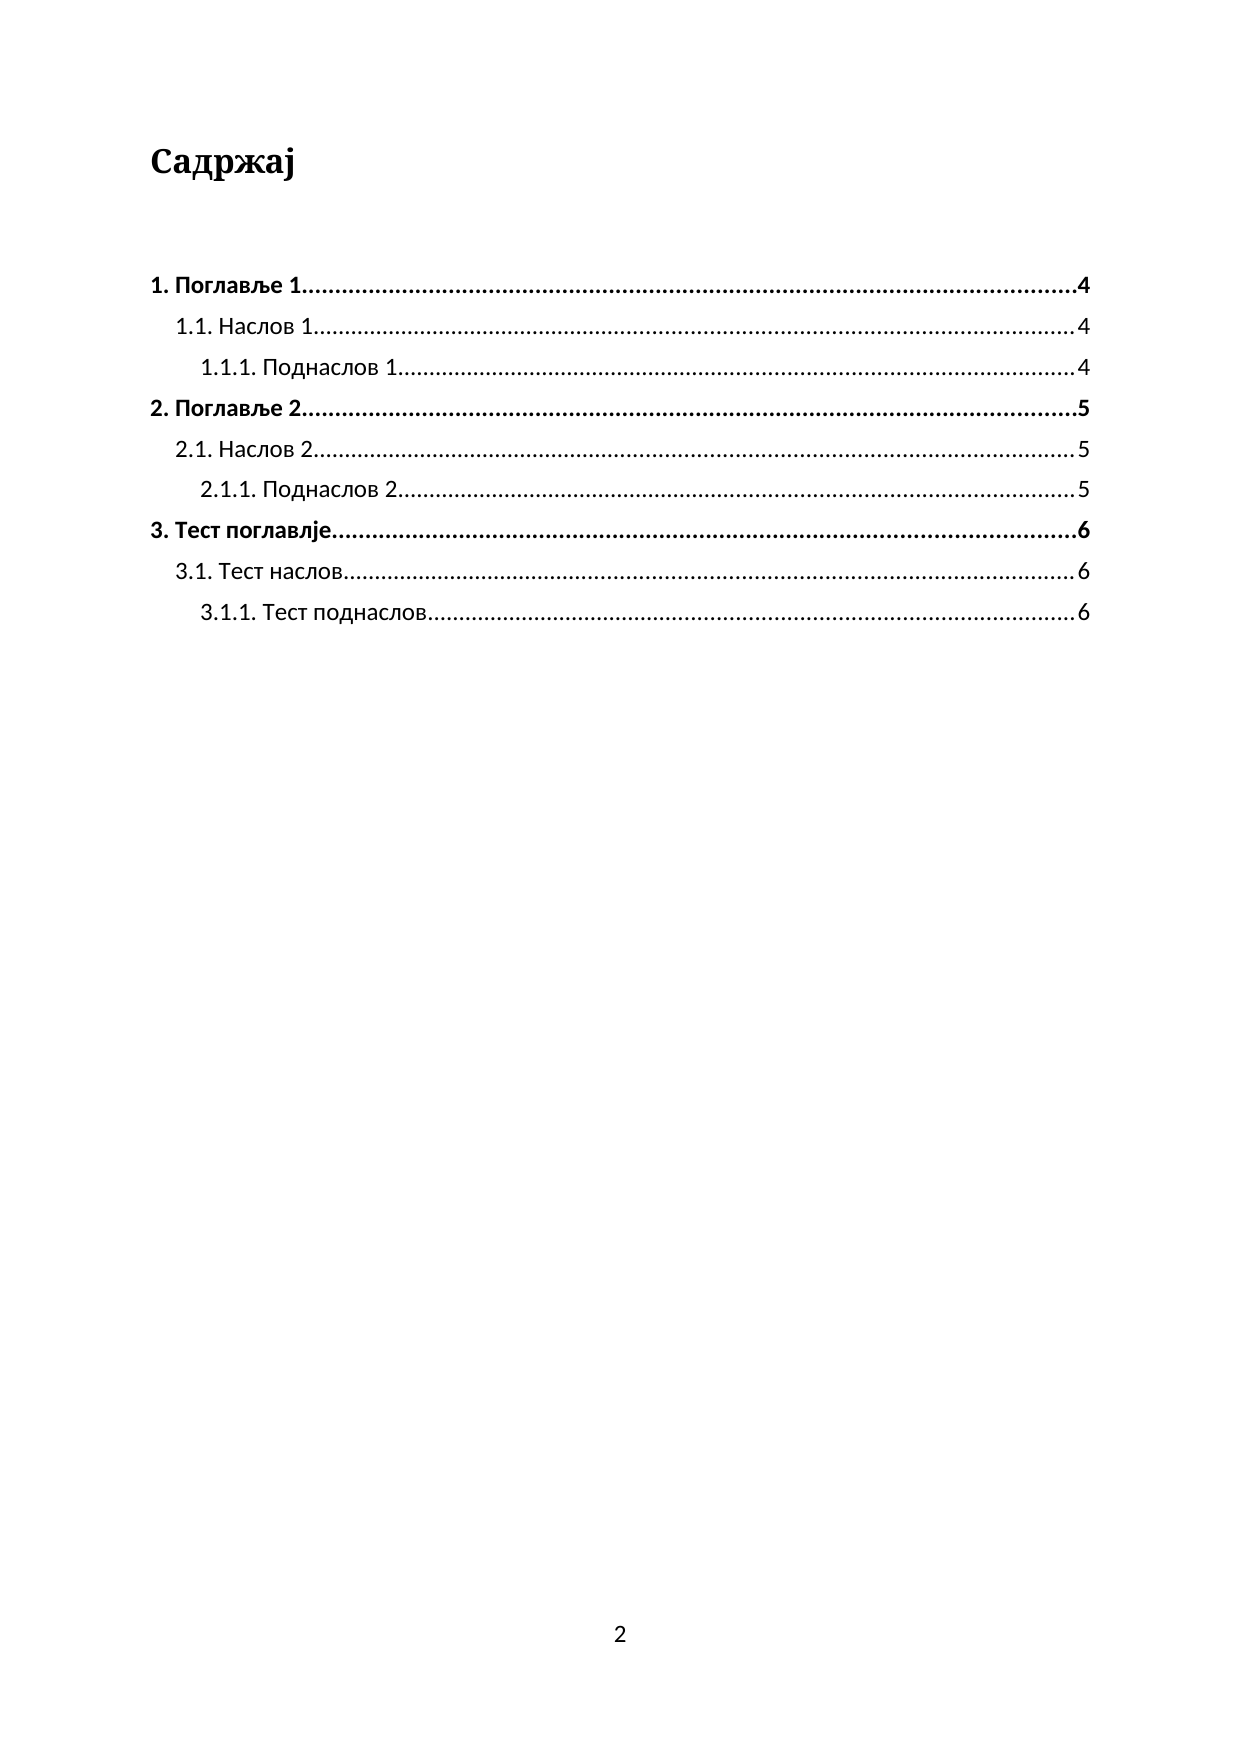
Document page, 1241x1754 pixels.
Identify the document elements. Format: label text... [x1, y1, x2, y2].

text Садржај [150, 143, 1090, 181]
text 1. Поглавље 1 4 [150, 269, 1090, 299]
text 1.1.1. Поднаслов 1 4 [200, 351, 1090, 381]
text 2.1. Наслов 2 5 [175, 433, 1090, 463]
text 2. Поглавље 2 5 [150, 392, 1090, 422]
text 2.1.1. Поднаслов 2 5 [200, 474, 1090, 504]
text 3.1. Тест наслов 6 [175, 556, 1090, 586]
text 3. Тест поглавлје 6 [150, 514, 1090, 545]
text 3.1.1. Тест поднаслов 6 [200, 596, 1090, 627]
text 1.1. Наслов 1 4 [175, 310, 1090, 340]
